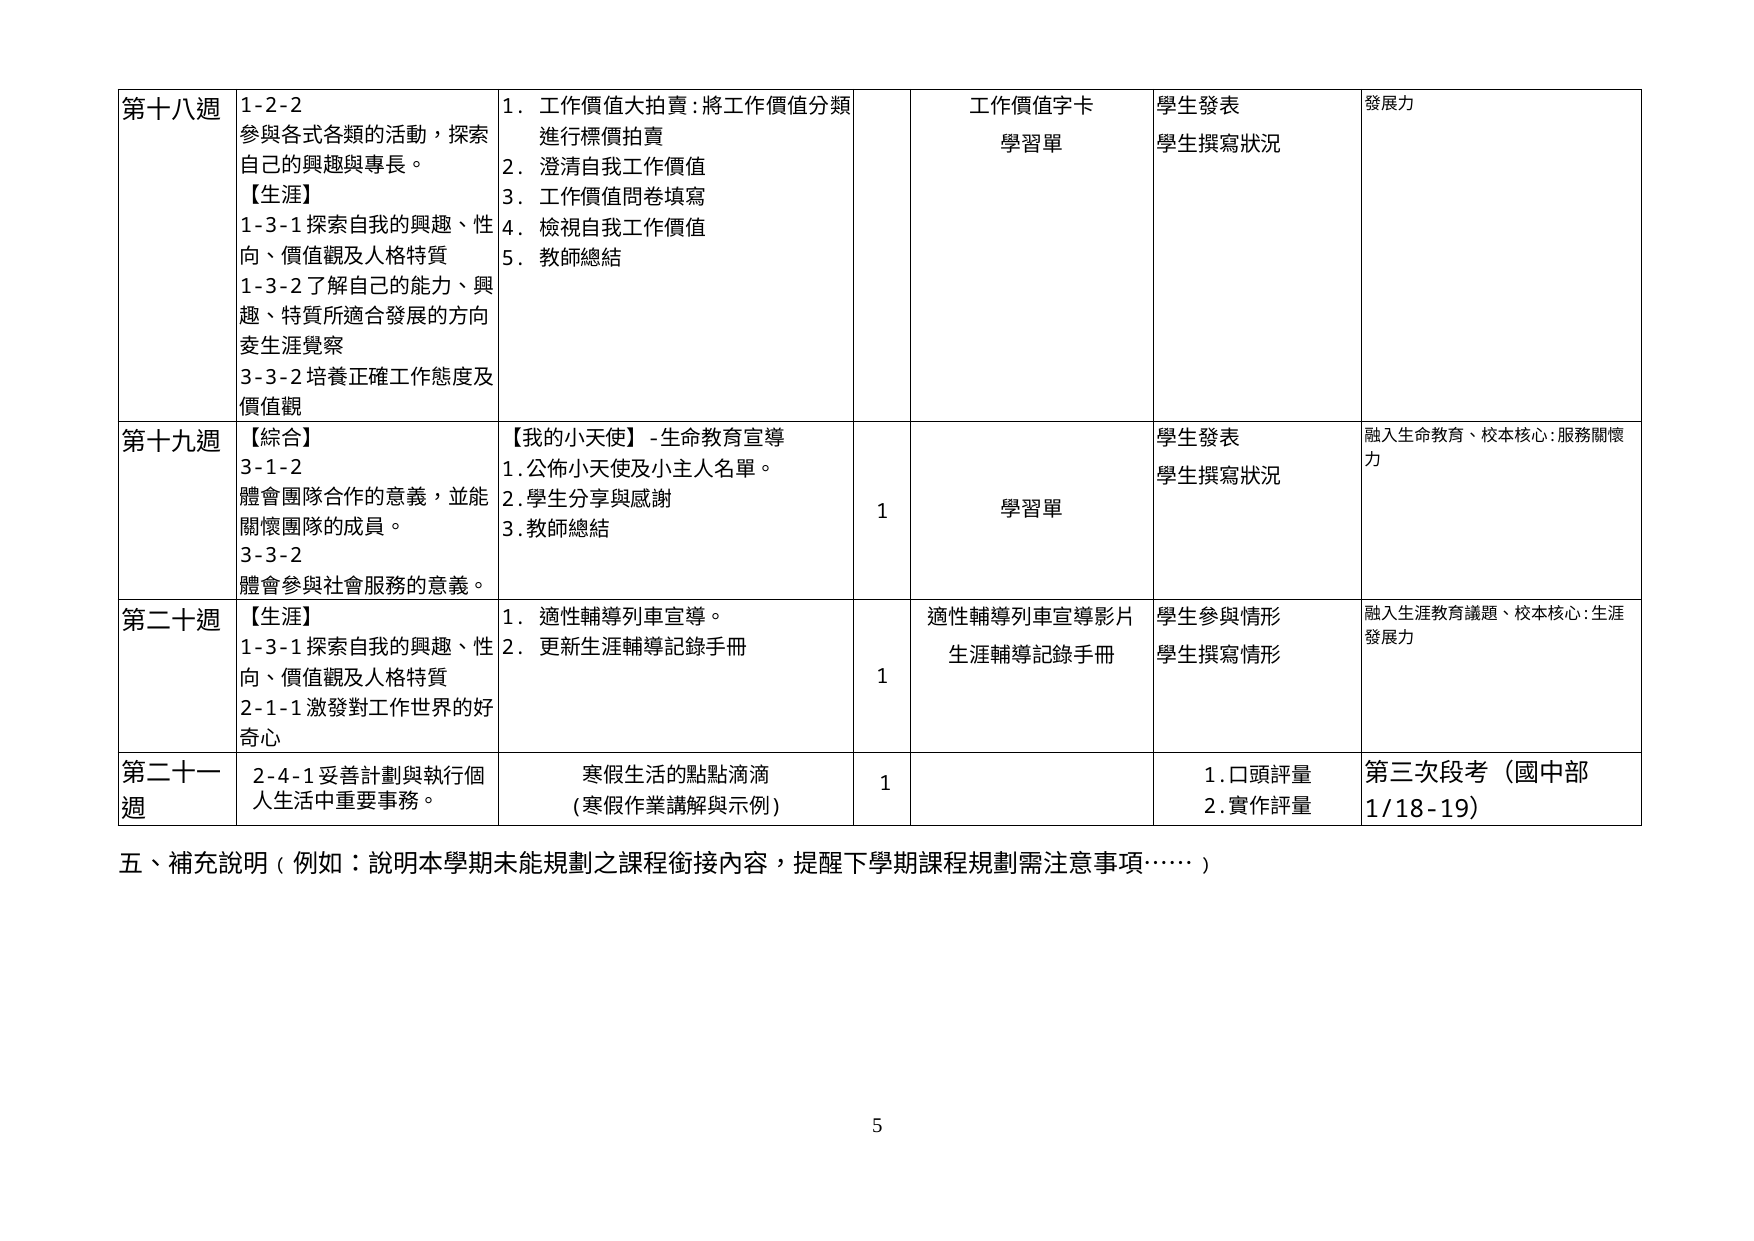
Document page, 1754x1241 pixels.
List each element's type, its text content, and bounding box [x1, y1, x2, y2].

table_cell 第三次段考（國中部1/18-19） [1362, 753, 1641, 825]
table_cell 第十九週 [119, 422, 236, 599]
table_cell 1-2-2 參與各式各類的活動，探索自己的興趣與專長。 【生涯】 1-3-1探索自我的興趣、性向、價值觀及人格特質 1-3-2了解自己的能力、興趣、特質所適合發展的方向 夌生涯覺察 3-3-2培養正確工作態度及價值觀 [237, 90, 498, 421]
table_cell 適性輔導列車宣導。 更新生涯輔導記錄手冊 [499, 600, 853, 752]
table_cell 發展力 [1362, 90, 1641, 421]
table_cell 融入生涯教育議題、校本核心:生涯發展力 [1362, 600, 1641, 752]
table_cell 適性輔導列車宣導影片 生涯輔導記錄手冊 [911, 600, 1153, 752]
table_cell 學習單 [911, 422, 1153, 599]
table_cell 學生發表 學生撰寫狀況 [1154, 422, 1361, 599]
table_cell 寒假生活的點點滴滴 (寒假作業講解與示例) [499, 753, 853, 825]
table_cell 學生參與情形 學生撰寫情形 [1154, 600, 1361, 752]
table_cell 工作價值字卡 學習單 [911, 90, 1153, 421]
table_cell 【工作價值觀】 工作價值大拍賣:將工作價值分類進行標價拍賣 澄清自我工作價值 工作價值問卷填寫 檢視自我工作價值 教師總結 [499, 90, 853, 421]
table_cell 【生涯】 1-3-1探索自我的興趣、性向、價值觀及人格特質 2-1-1激發對工作世界的好奇心 [237, 600, 498, 752]
table_cell 融入生命教育、校本核心:服務關懷力 [1362, 422, 1641, 599]
table_cell 1 [854, 753, 910, 825]
table_cell [911, 753, 1153, 825]
table_cell 【綜合】 3-1-2 體會團隊合作的意義，並能關懷團隊的成員。 3-3-2 體會參與社會服務的意義。 [237, 422, 498, 599]
table_cell 【我的小天使】-生命教育宣導 1.公佈小天使及小主人名單。 2.學生分享與感謝 3.教師總結 [499, 422, 853, 599]
table_cell [854, 90, 910, 421]
text 五、補充說明﹙例如：說明本學期未能規劃之課程銜接內容，提醒下學期課程規劃需注意事項……﹚ [118, 839, 1636, 880]
table_cell 第二十週 [119, 600, 236, 752]
table_cell 1 [854, 600, 910, 752]
table_cell 1 [854, 422, 910, 599]
table_cell 學生發表 學生撰寫狀況 [1154, 90, 1361, 421]
table_cell 第二十一週 [119, 753, 236, 825]
table_cell 1.口頭評量 2.實作評量 [1154, 753, 1361, 825]
table_cell 第十八週 [119, 90, 236, 421]
table_cell 2-4-1妥善計劃與執行個人生活中重要事務。 [237, 753, 498, 825]
